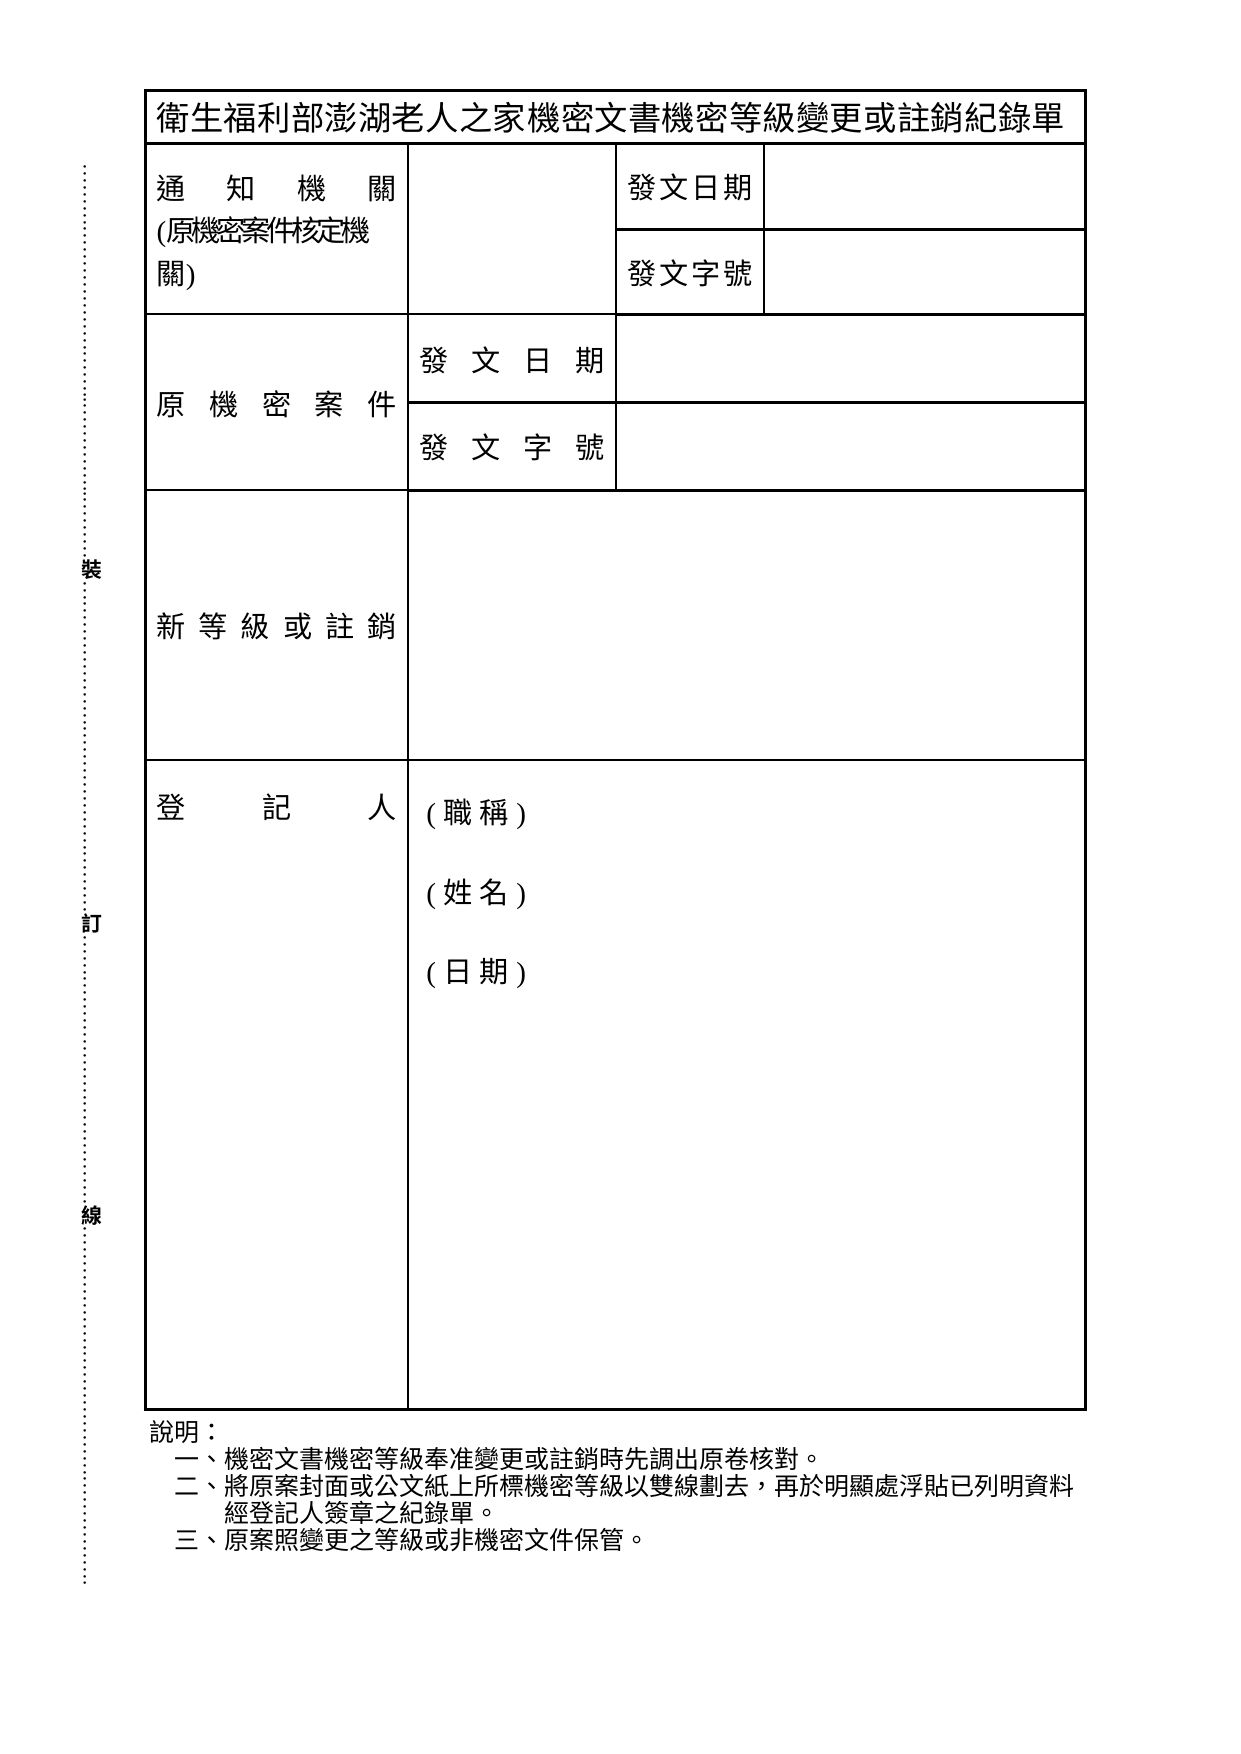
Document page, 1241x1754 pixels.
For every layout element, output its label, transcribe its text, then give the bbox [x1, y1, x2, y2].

table_cell 新等級或註銷 [147, 491, 407, 758]
table_cell 發文日期 [409, 315, 615, 401]
table_header 衛生福利部澎湖老人之家機密文書機密等級變更或註銷紀錄單 [58, 148, 114, 1648]
table_cell 發文字號 [617, 231, 763, 313]
table_cell 發文日期 [617, 145, 763, 227]
table_cell [765, 145, 1084, 227]
table_cell [765, 231, 1084, 313]
table_header 衛生福利部澎湖老人之家機密文書機密等級變更或註銷紀錄單 [147, 92, 1084, 142]
text 說明： [149, 1420, 1088, 1447]
text 一、機密文書機密等級奉准變更或註銷時先調出原卷核對。 [149, 1447, 1088, 1474]
table_cell [617, 404, 1084, 488]
text 三、原案照變更之等級或非機密文件保管。 [149, 1528, 1088, 1555]
table_cell [617, 316, 1084, 401]
table_cell 發文字號 [409, 404, 615, 488]
table_cell [409, 492, 1084, 758]
table_cell 登記人 [147, 761, 407, 1408]
table_cell 原機密案件 [147, 315, 407, 488]
table_cell 通知機關 (原機密案件核定機關) [147, 145, 407, 313]
text 二、將原案封面或公文紙上所標機密等級以雙線劃去，再於明顯處浮貼已列明資料經登記人簽章之紀錄單。 [149, 1474, 1088, 1528]
table_cell ( 職 稱 ) ( 姓 名 ) ( 日 期 ) [409, 761, 1084, 1408]
table_cell [409, 145, 615, 313]
